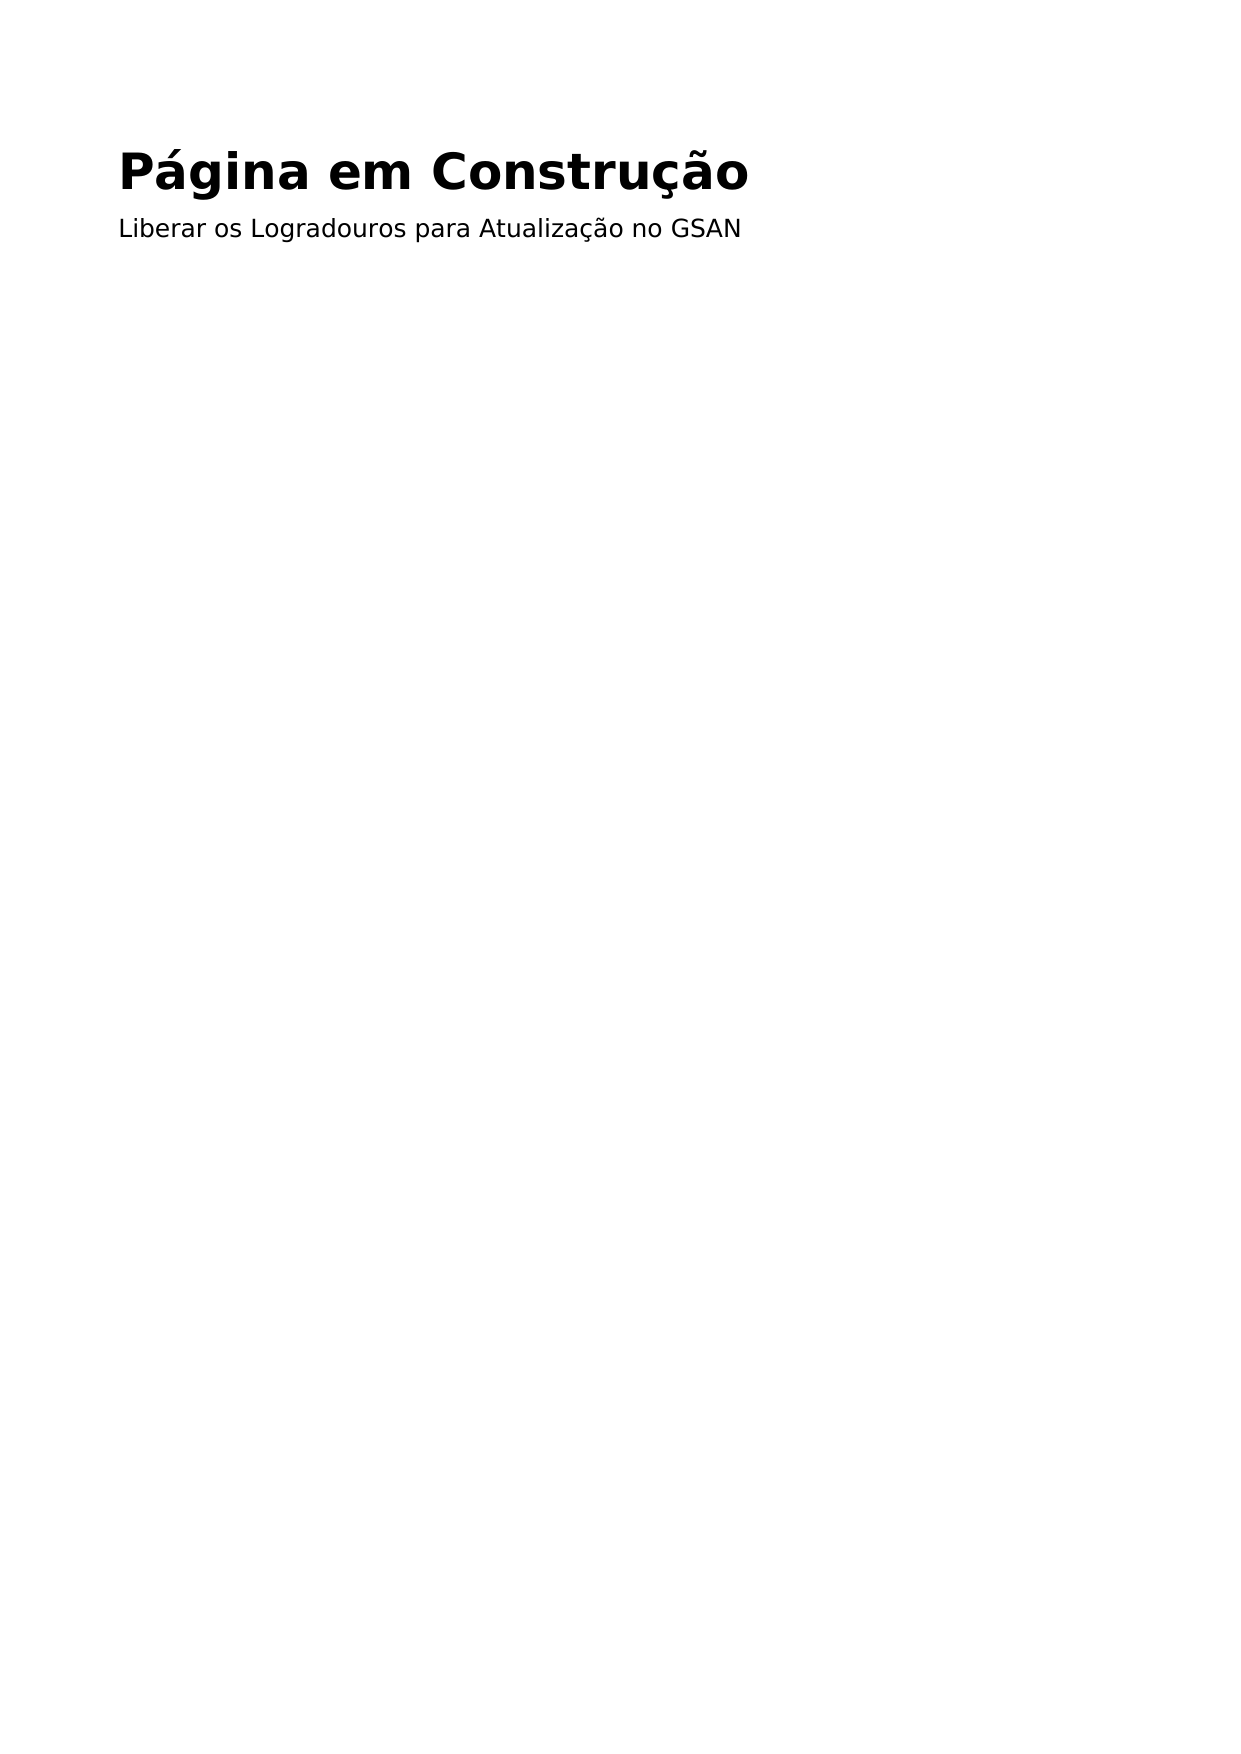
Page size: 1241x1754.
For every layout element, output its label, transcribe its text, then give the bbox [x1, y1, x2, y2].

text Liberar os Logradouros para Atualização no GSAN [118, 214, 1122, 243]
subtitle Página em Construção [118, 143, 1122, 201]
